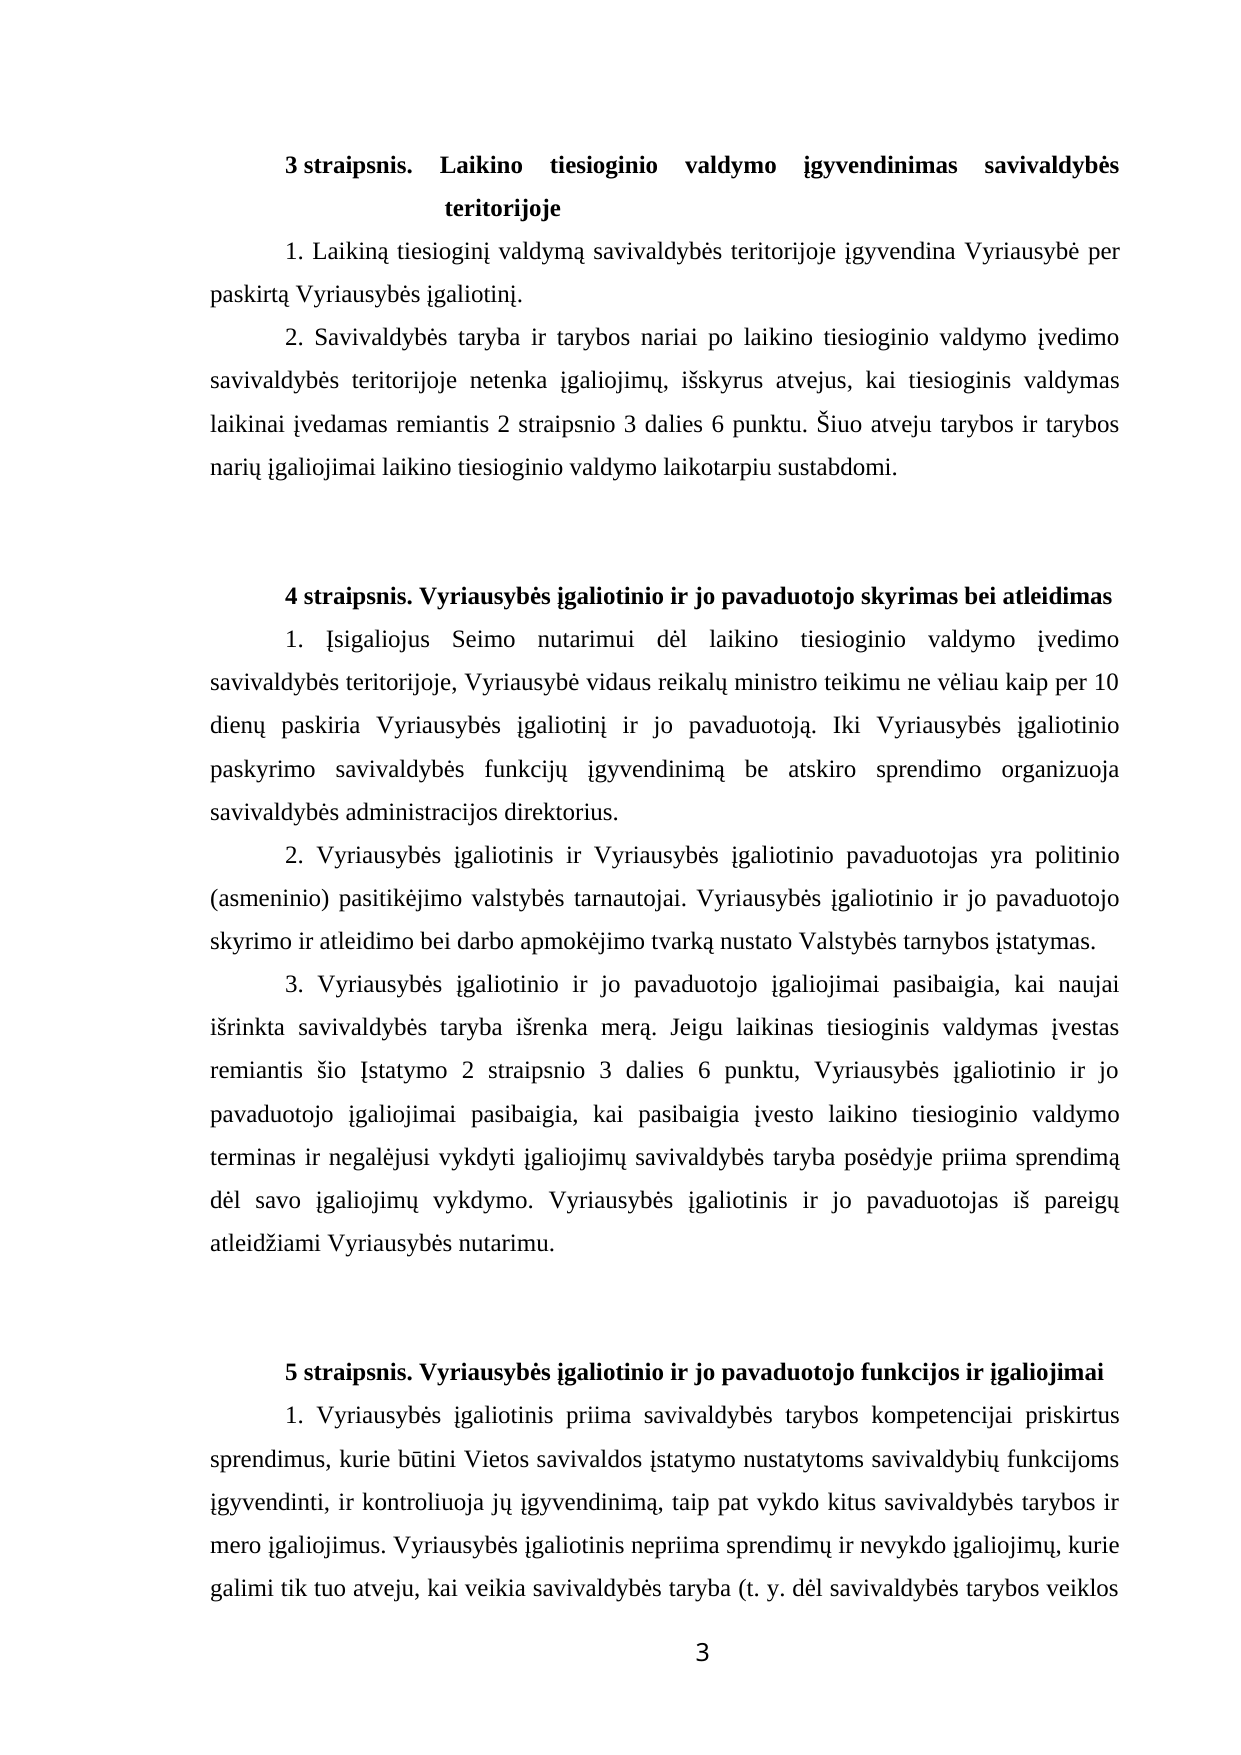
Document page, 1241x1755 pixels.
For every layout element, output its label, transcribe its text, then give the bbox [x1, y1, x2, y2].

text 3. Vyriausybės įgaliotinio ir jo pavaduotojo įgaliojimai pasibaigia, kai naujai išrinkta savivaldybės taryba išrenka merą. Jeigu laikinas tiesioginis valdymas įvestas remiantis šio Įstatymo 2 straipsnio 3 dalies 6 punktu, Vyriausybės įgaliotinio ir jo pavaduotojo įgaliojimai pasibaigia, kai pasibaigia įvesto laikino tiesioginio valdymo terminas ir negalėjusi vykdyti įgaliojimų savivaldybės taryba posėdyje priima sprendimą dėl savo įgaliojimų vykdymo. Vyriausybės įgaliotinis ir jo pavaduotojas iš pareigų atleidžiami Vyriausybės nutarimu. [210, 969, 1120, 1257]
text 1. Laikiną tiesioginį valdymą savivaldybės teritorijoje įgyvendina Vyriausybė per paskirtą Vyriausybės įgaliotinį. [210, 236, 1120, 308]
text 4 straipsnis. Vyriausybės įgaliotinio ir jo pavaduotojo skyrimas bei atleidimas [285, 581, 1120, 610]
text 1. Įsigaliojus Seimo nutarimui dėl laikino tiesioginio valdymo įvedimo savivaldybės teritorijoje, Vyriausybė vidaus reikalų ministro teikimu ne vėliau kaip per 10 dienų paskiria Vyriausybės įgaliotinį ir jo pavaduotoją. Iki Vyriausybės įgaliotinio paskyrimo savivaldybės funkcijų įgyvendinimą be atskiro sprendimo organizuoja savivaldybės administracijos direktorius. [210, 624, 1120, 826]
text 1. Vyriausybės įgaliotinis priima savivaldybės tarybos kompetencijai priskirtus sprendimus, kurie būtini Vietos savivaldos įstatymo nustatytoms savivaldybių funkcijoms įgyvendinti, ir kontroliuoja jų įgyvendinimą, taip pat vykdo kitus savivaldybės tarybos ir mero įgaliojimus. Vyriausybės įgaliotinis nepriima sprendimų ir nevykdo įgaliojimų, kurie galimi tik tuo atveju, kai veikia savivaldybės taryba (t. y. dėl savivaldybės tarybos veiklos [210, 1401, 1120, 1602]
text 5 straipsnis. Vyriausybės įgaliotinio ir jo pavaduotojo funkcijos ir įgaliojimai [285, 1357, 1120, 1386]
text 3 straipsnis. Laikino tiesioginio valdymo įgyvendinimas savivaldybės teritorijoje [285, 150, 1120, 222]
text 2. Savivaldybės taryba ir tarybos nariai po laikino tiesioginio valdymo įvedimo savivaldybės teritorijoje netenka įgaliojimų, išskyrus atvejus, kai tiesioginis valdymas laikinai įvedamas remiantis 2 straipsnio 3 dalies 6 punktu. Šiuo atveju tarybos ir tarybos narių įgaliojimai laikino tiesioginio valdymo laikotarpiu sustabdomi. [210, 322, 1120, 481]
text 2. Vyriausybės įgaliotinis ir Vyriausybės įgaliotinio pavaduotojas yra politinio (asmeninio) pasitikėjimo valstybės tarnautojai. Vyriausybės įgaliotinio ir jo pavaduotojo skyrimo ir atleidimo bei darbo apmokėjimo tvarką nustato Valstybės tarnybos įstatymas. [210, 840, 1120, 955]
